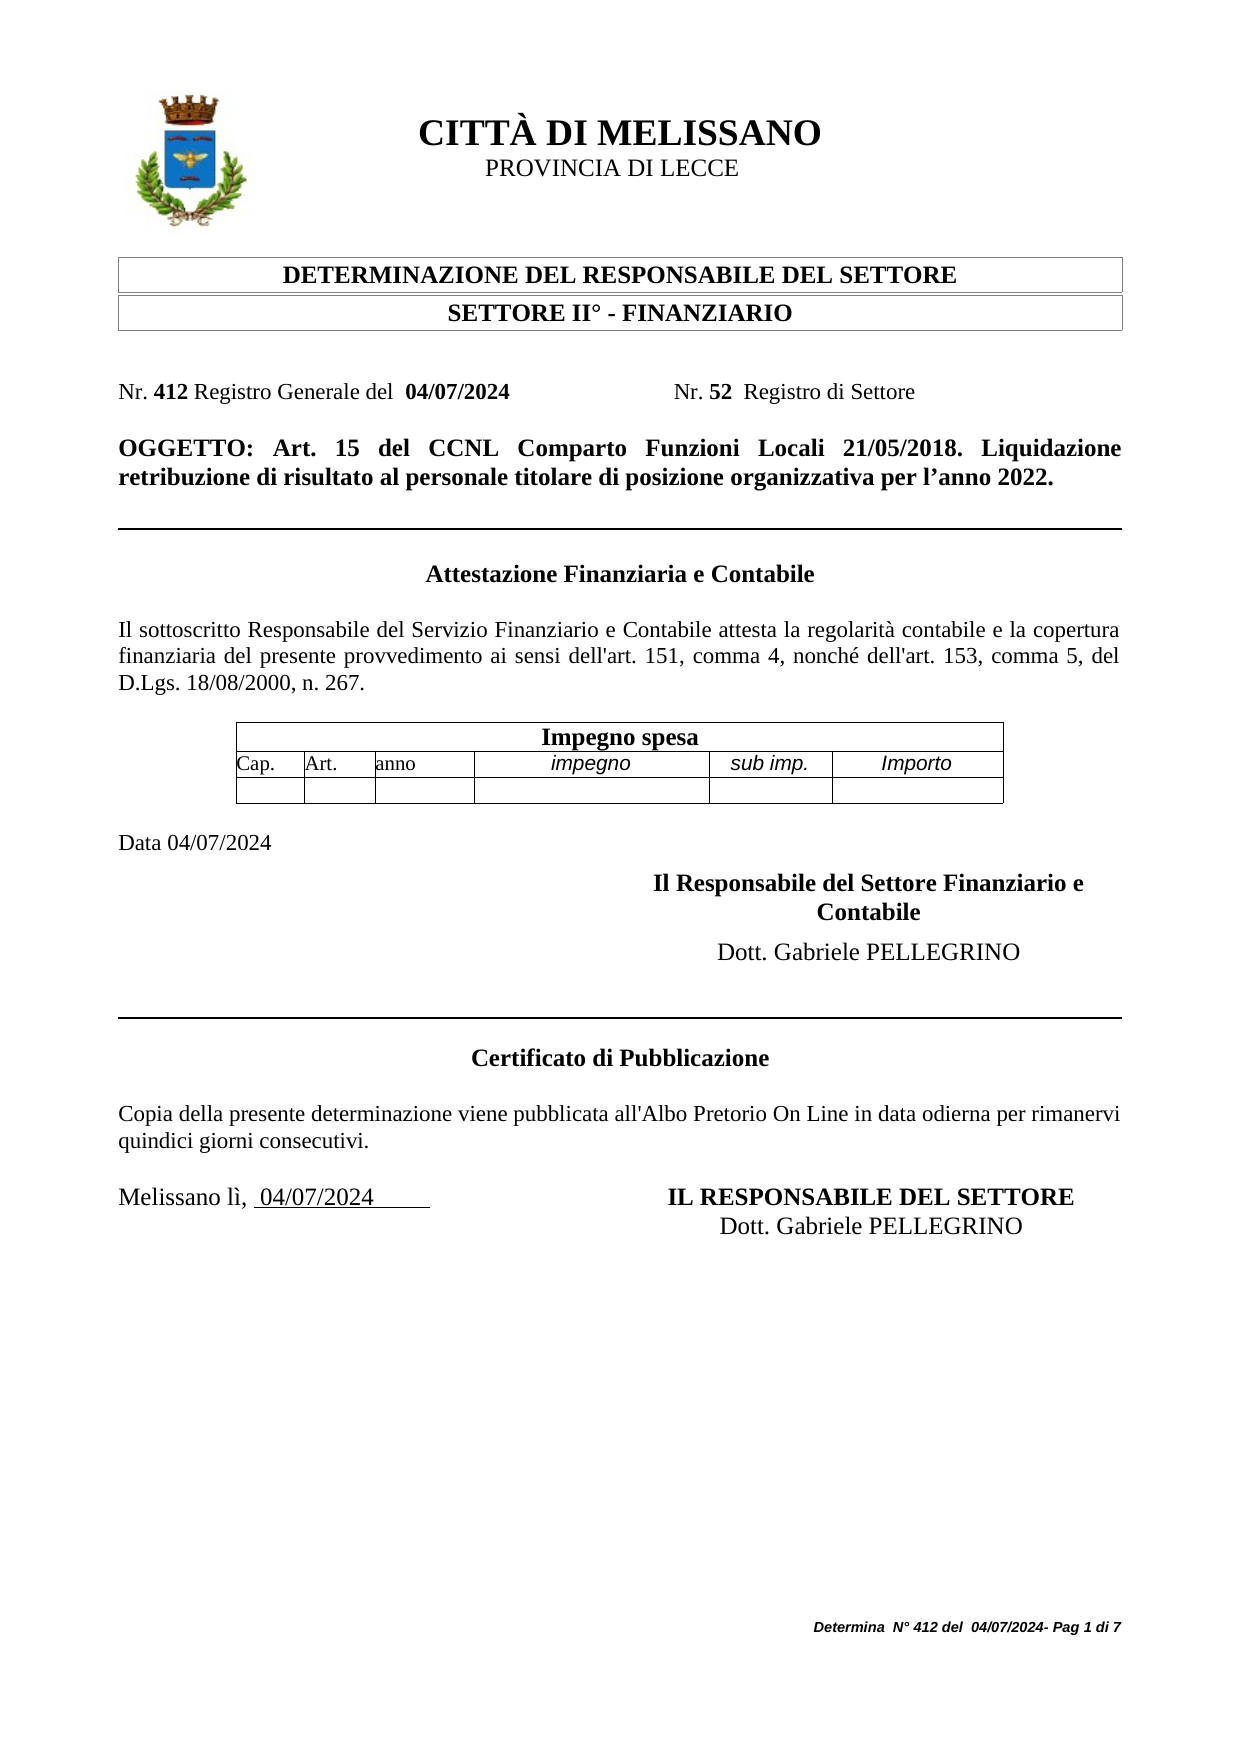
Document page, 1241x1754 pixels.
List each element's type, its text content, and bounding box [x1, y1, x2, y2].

text CITTÀ DI MELISSANO [258, 110, 1122, 153]
table_cell Dott. Gabriele PELLEGRINO f.to [621, 932, 1115, 991]
table_cell impegno [475, 752, 709, 777]
table_cell [128, 932, 621, 991]
table_header Nr. 52 Registro di Settore [674, 378, 1122, 404]
text OGGETTO: Art. 15 del CCNL Comparto Funzioni Locali 21/05/2018. Liquidazione retribuzione di risultato al personale titolare di posizione organizzativa per l’anno 2022. [118, 433, 1122, 490]
table_cell anno [376, 752, 474, 777]
table_header Il Responsabile del Settore Finanziario e Contabile [621, 863, 1115, 932]
table_header Impegno spesa [237, 723, 1003, 751]
table_header Melissano lì, 04/07/2024 [118, 1182, 620, 1239]
table_header Nr. 412 Registro Generale del 04/07/2024 [118, 378, 673, 404]
subtitle [102, 153, 125, 182]
subtitle SETTORE II° - FINANZIARIO [119, 296, 1122, 330]
table_header [120, 855, 1123, 1003]
picture [125, 90, 258, 234]
table_header [128, 863, 621, 932]
text DETERMINAZIONE DEL RESPONSABILE DEL SETTORE [119, 258, 1122, 292]
table_cell [305, 778, 375, 803]
table_cell sub imp. [710, 752, 832, 777]
table_cell Cap. [237, 752, 304, 777]
subtitle PROVINCIA DI LECCE [258, 153, 1122, 182]
text Certificato di Pubblicazione [118, 1043, 1122, 1072]
text Copia della presente determinazione viene pubblicata all'Albo Pretorio On Line in data odierna per rimanervi quindici giorni consecutivi. [118, 1101, 1122, 1153]
table_cell [376, 778, 474, 803]
table_header IL RESPONSABILE DEL SETTORE Dott. Gabriele PELLEGRINO f.to [620, 1182, 1122, 1239]
table_cell [237, 778, 304, 803]
text Attestazione Finanziaria e Contabile [118, 559, 1122, 587]
table_cell Art. [305, 752, 375, 777]
table_cell [710, 778, 832, 803]
table_cell Importo [833, 752, 1003, 777]
text Data 04/07/2024 [118, 829, 1122, 855]
table_cell [833, 778, 1003, 803]
table_cell [475, 778, 709, 803]
text Il sottoscritto Responsabile del Servizio Finanziario e Contabile attesta la regolarità contabile e la copertura finanziaria del presente provvedimento ai sensi dell'art. 151, comma 4, nonché dell'art. 153, comma 5, del D.Lgs. 18/08/2000, n. 267. [118, 616, 1122, 695]
